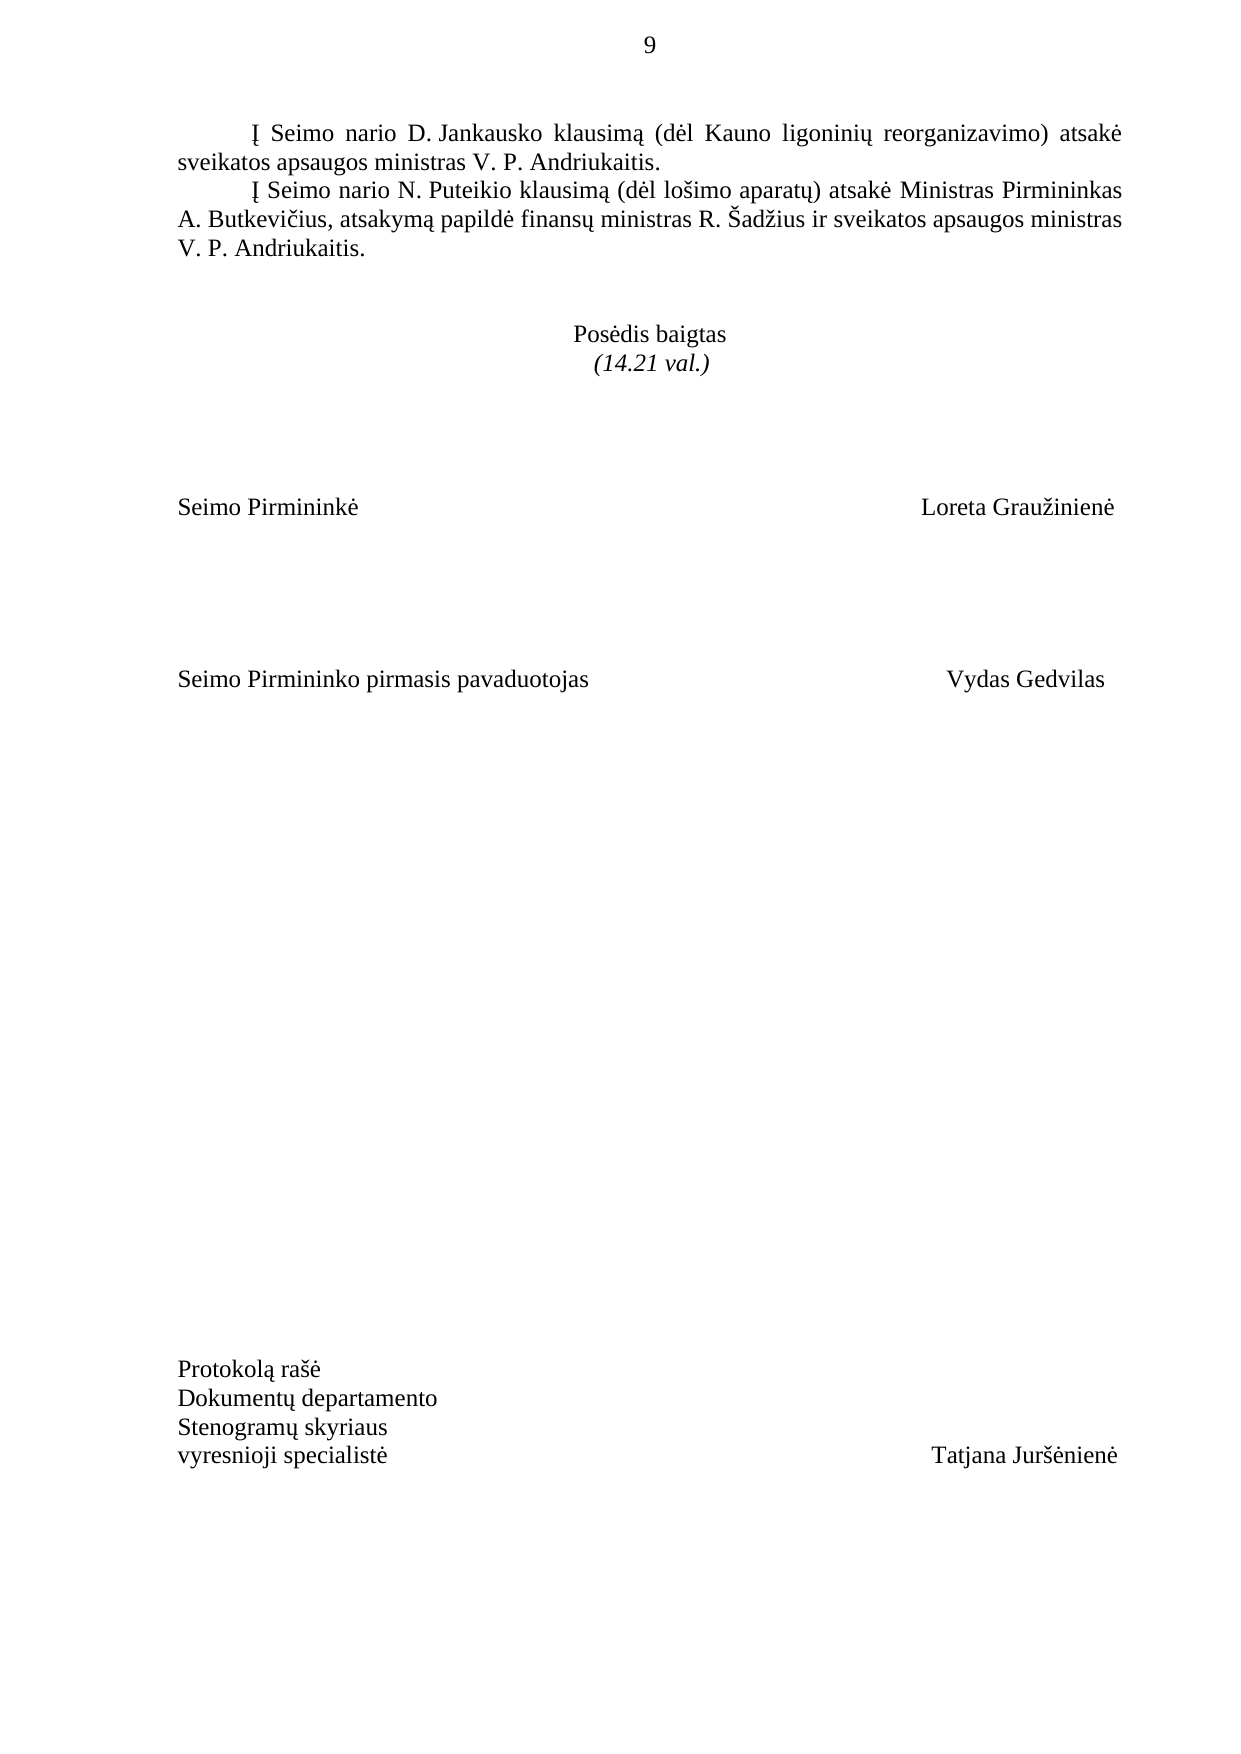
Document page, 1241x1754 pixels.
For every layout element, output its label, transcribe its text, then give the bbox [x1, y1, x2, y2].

text Seimo Pirmininko pirmasis pavaduotojas Vydas Gedvilas [177, 664, 1122, 693]
text Posėdis baigtas [177, 319, 1122, 348]
text Į Seimo nario D. Jankausko klausimą (dėl Kauno ligoninių reorganizavimo) atsakė sveikatos apsaugos ministras V. P. Andriukaitis. [177, 118, 1122, 176]
text Dokumentų departamento [177, 1383, 1122, 1412]
text Protokolą rašė [177, 1354, 1122, 1383]
text vyresnioji specialistė Tatjana Juršėnienė [177, 1441, 1122, 1469]
text Seimo Pirmininkė Loreta Graužinienė [177, 492, 1122, 521]
text Į Seimo nario N. Puteikio klausimą (dėl lošimo aparatų) atsakė Ministras Pirmininkas A. Butkevičius, atsakymą papildė finansų ministras R. Šadžius ir sveikatos apsaugos ministras V. P. Andriukaitis. [177, 176, 1122, 262]
text (14.21 val.) [177, 348, 1122, 377]
text Stenogramų skyriaus [177, 1412, 1122, 1441]
